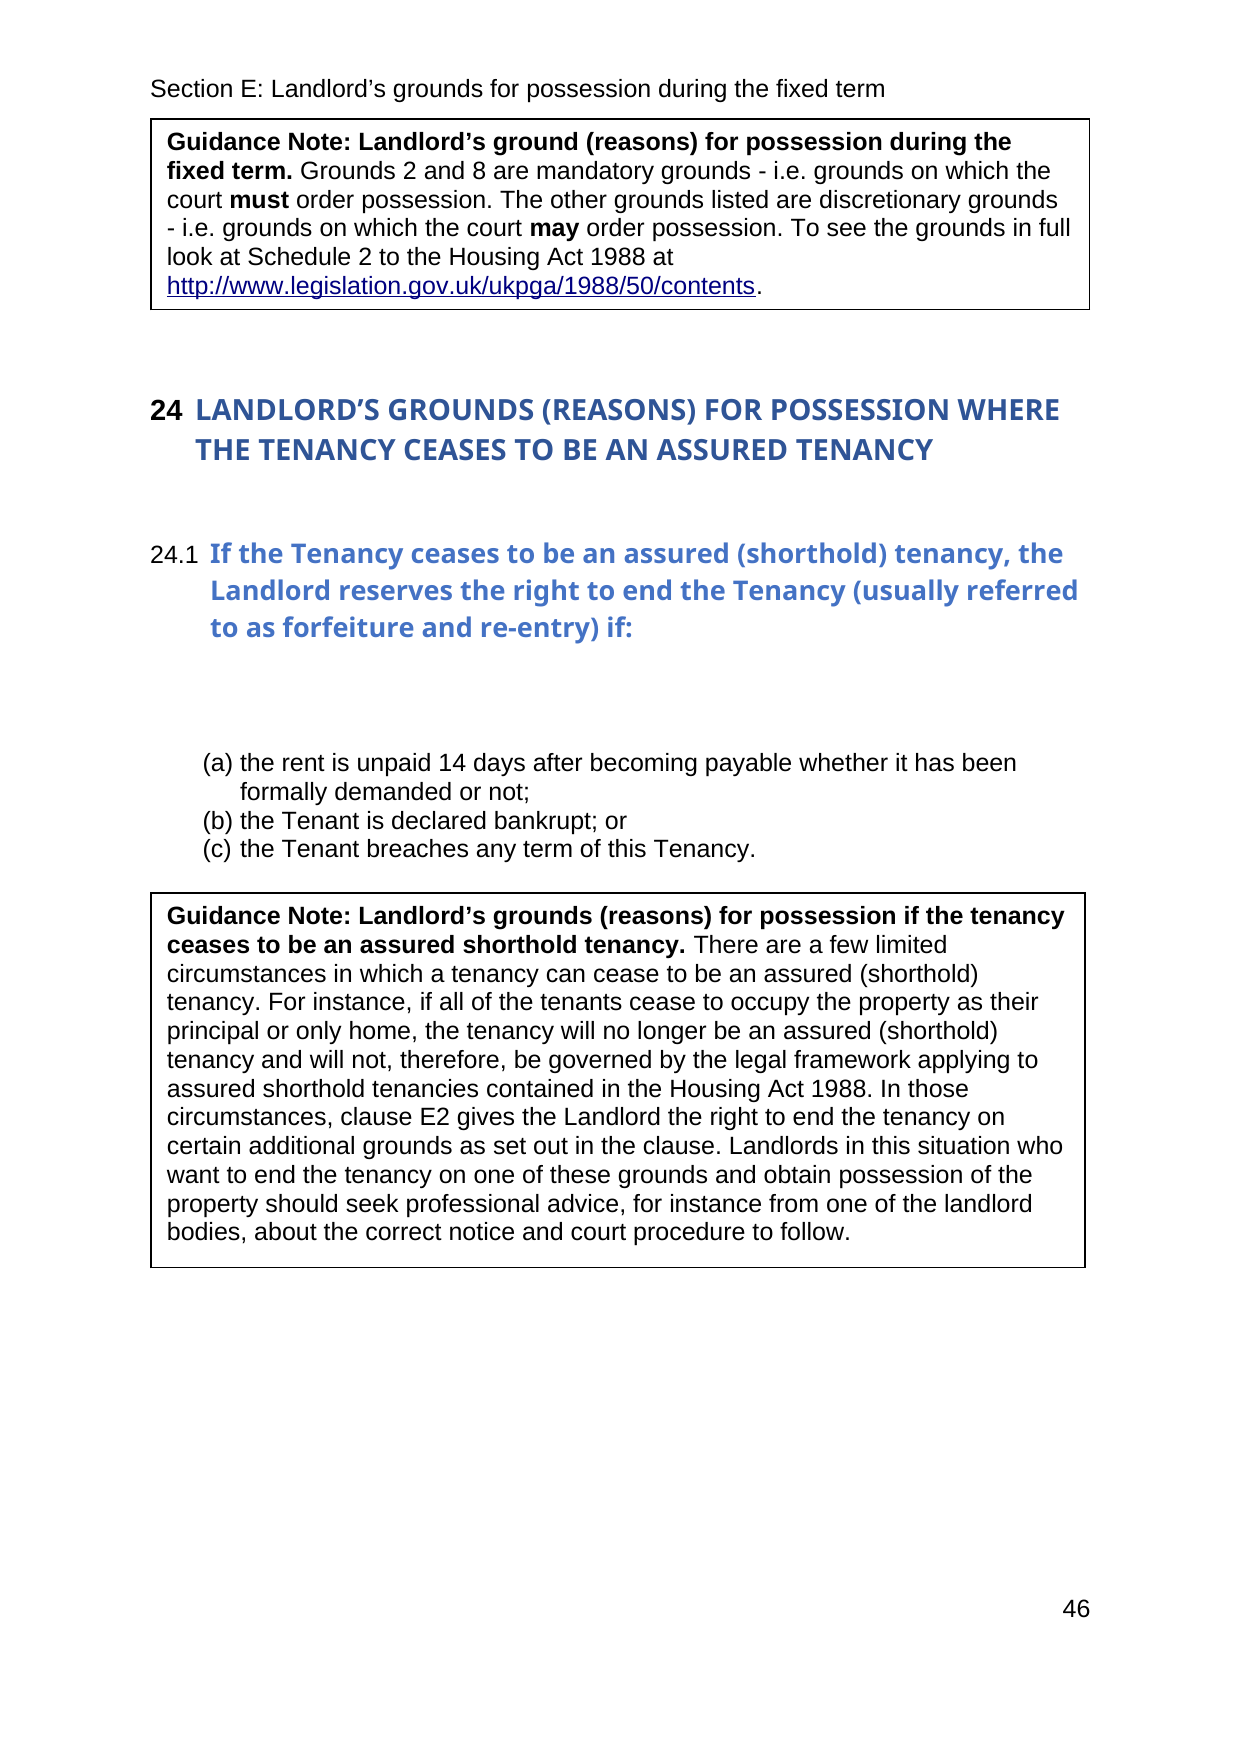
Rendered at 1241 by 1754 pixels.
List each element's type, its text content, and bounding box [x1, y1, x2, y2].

list the Tenant is declared bankrupt; or [202, 806, 1090, 834]
list the Tenant breaches any term of this Tenancy. [202, 834, 1090, 863]
list the rent is unpaid 14 days after becoming payable whether it has been formally demanded or not; [202, 748, 1090, 806]
subtitle LANDLORD’S GROUNDS (REASONS) FOR POSSESSION WHERE THE TENANCY CEASES TO BE AN ASSURED TENANCY [150, 389, 1090, 468]
list Guidance Note: Landlord’s grounds (reasons) for possession if the tenancy ceases to be an assured shorthold tenancy. There are a few limited circumstances in which a tenancy can cease to be an assured (shorthold) tenancy. For instance, if all of the tenants cease to occupy the property as their principal or only home, the tenancy will no longer be an assured (shorthold) tenancy and will not, therefore, be governed by the legal framework applying to assured shorthold tenancies contained in the Housing Act 1988. In those circumstances, clause E2 gives the Landlord the right to end the tenancy on certain additional grounds as set out in the clause. Landlords in this situation who want to end the tenancy on one of these grounds and obtain possession of the property should seek professional advice, for instance from one of the landlord bodies, about the correct notice and court procedure to follow. [167, 901, 1069, 1246]
subtitle If the Tenancy ceases to be an assured (shorthold) tenancy, the Landlord reserves the right to end the Tenancy (usually referred to as forfeiture and re-entry) if: [150, 535, 1090, 645]
text Guidance Note: Landlord’s ground (reasons) for possession during the fixed term. Grounds 2 and 8 are mandatory grounds - i.e. grounds on which the court must order possession. The other grounds listed are discretionary grounds - i.e. grounds on which the court may order possession. To see the grounds in full look at Schedule 2 to the Housing Act 1988 at http://www.legislation.gov.uk/ukpga/1988/50/contents. [167, 127, 1074, 300]
